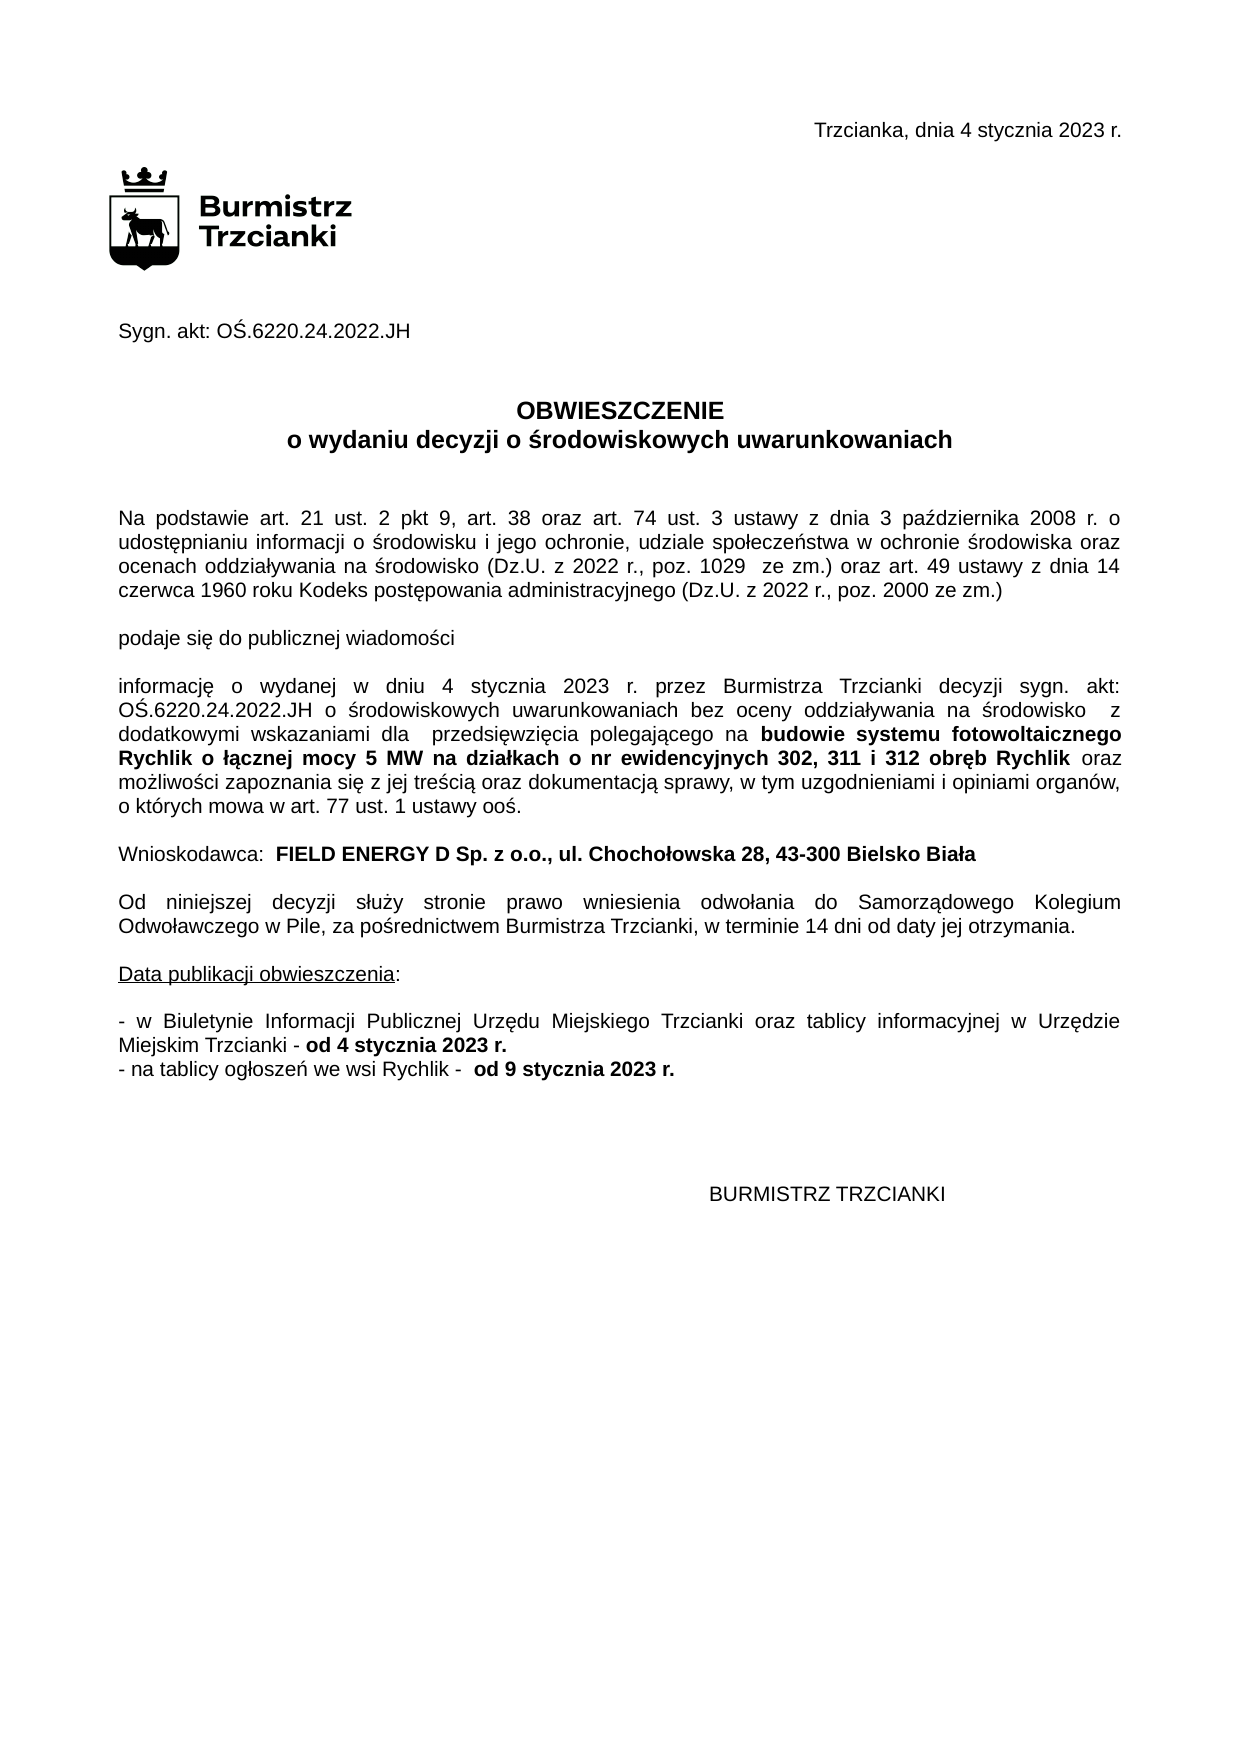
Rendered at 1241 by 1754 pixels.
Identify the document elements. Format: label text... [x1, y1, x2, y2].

text Data publikacji obwieszczenia: [118, 961, 1122, 985]
text Od niniejszej decyzji służy stronie prawo wniesienia odwołania do Samorządowego Kolegium Odwoławczego w Pile, za pośrednictwem Burmistrza Trzcianki, w terminie 14 dni od daty jej otrzymania. [118, 889, 1122, 937]
text informację o wydanej w dniu 4 stycznia 2023 r. przez Burmistrza Trzcianki decyzji sygn. akt: OŚ.6220.24.2022.JH o środowiskowych uwarunkowaniach bez oceny oddziaływania na środowisko z dodatkowymi wskazaniami dla przedsięwzięcia polegającego na budowie systemu fotowoltaicznego Rychlik o łącznej mocy 5 MW na działkach o nr ewidencyjnych 302, 311 i 312 obręb Rychlik oraz możliwości zapoznania się z jej treścią oraz dokumentacją sprawy, w tym uzgodnieniami i opiniami organów, o których mowa w art. 77 ust. 1 ustawy ooś. [118, 674, 1122, 818]
text Wnioskodawca: FIELD ENERGY D Sp. z o.o., ul. Chochołowska 28, 43-300 Bielsko Biała [118, 842, 1122, 866]
text - w Biuletynie Informacji Publicznej Urzędu Miejskiego Trzcianki oraz tablicy informacyjnej w Urzędzie Miejskim Trzcianki - od 4 stycznia 2023 r. [118, 1009, 1122, 1057]
text BURMISTRZ TRZCIANKI [709, 1182, 1122, 1206]
text Sygn. akt: OŚ.6220.24.2022.JH [118, 319, 1122, 343]
text Na podstawie art. 21 ust. 2 pkt 9, art. 38 oraz art. 74 ust. 3 ustawy z dnia 3 października 2008 r. o udostępnianiu informacji o środowisku i jego ochronie, udziale społeczeństwa w ochronie środowiska oraz ocenach oddziaływania na środowisko (Dz.U. z 2022 r., poz. 1029 ze zm.) oraz art. 49 ustawy z dnia 14 czerwca 1960 roku Kodeks postępowania administracyjnego (Dz.U. z 2022 r., poz. 2000 ze zm.) [118, 506, 1122, 602]
text - na tablicy ogłoszeń we wsi Rychlik - od 9 stycznia 2023 r. [118, 1057, 1122, 1081]
text podaje się do publicznej wiadomości [118, 626, 1122, 650]
text OBWIESZCZENIE [118, 396, 1122, 425]
text o wydaniu decyzji o środowiskowych uwarunkowaniach [118, 425, 1122, 453]
text Trzcianka, dnia 4 stycznia 2023 r. [118, 118, 1122, 142]
